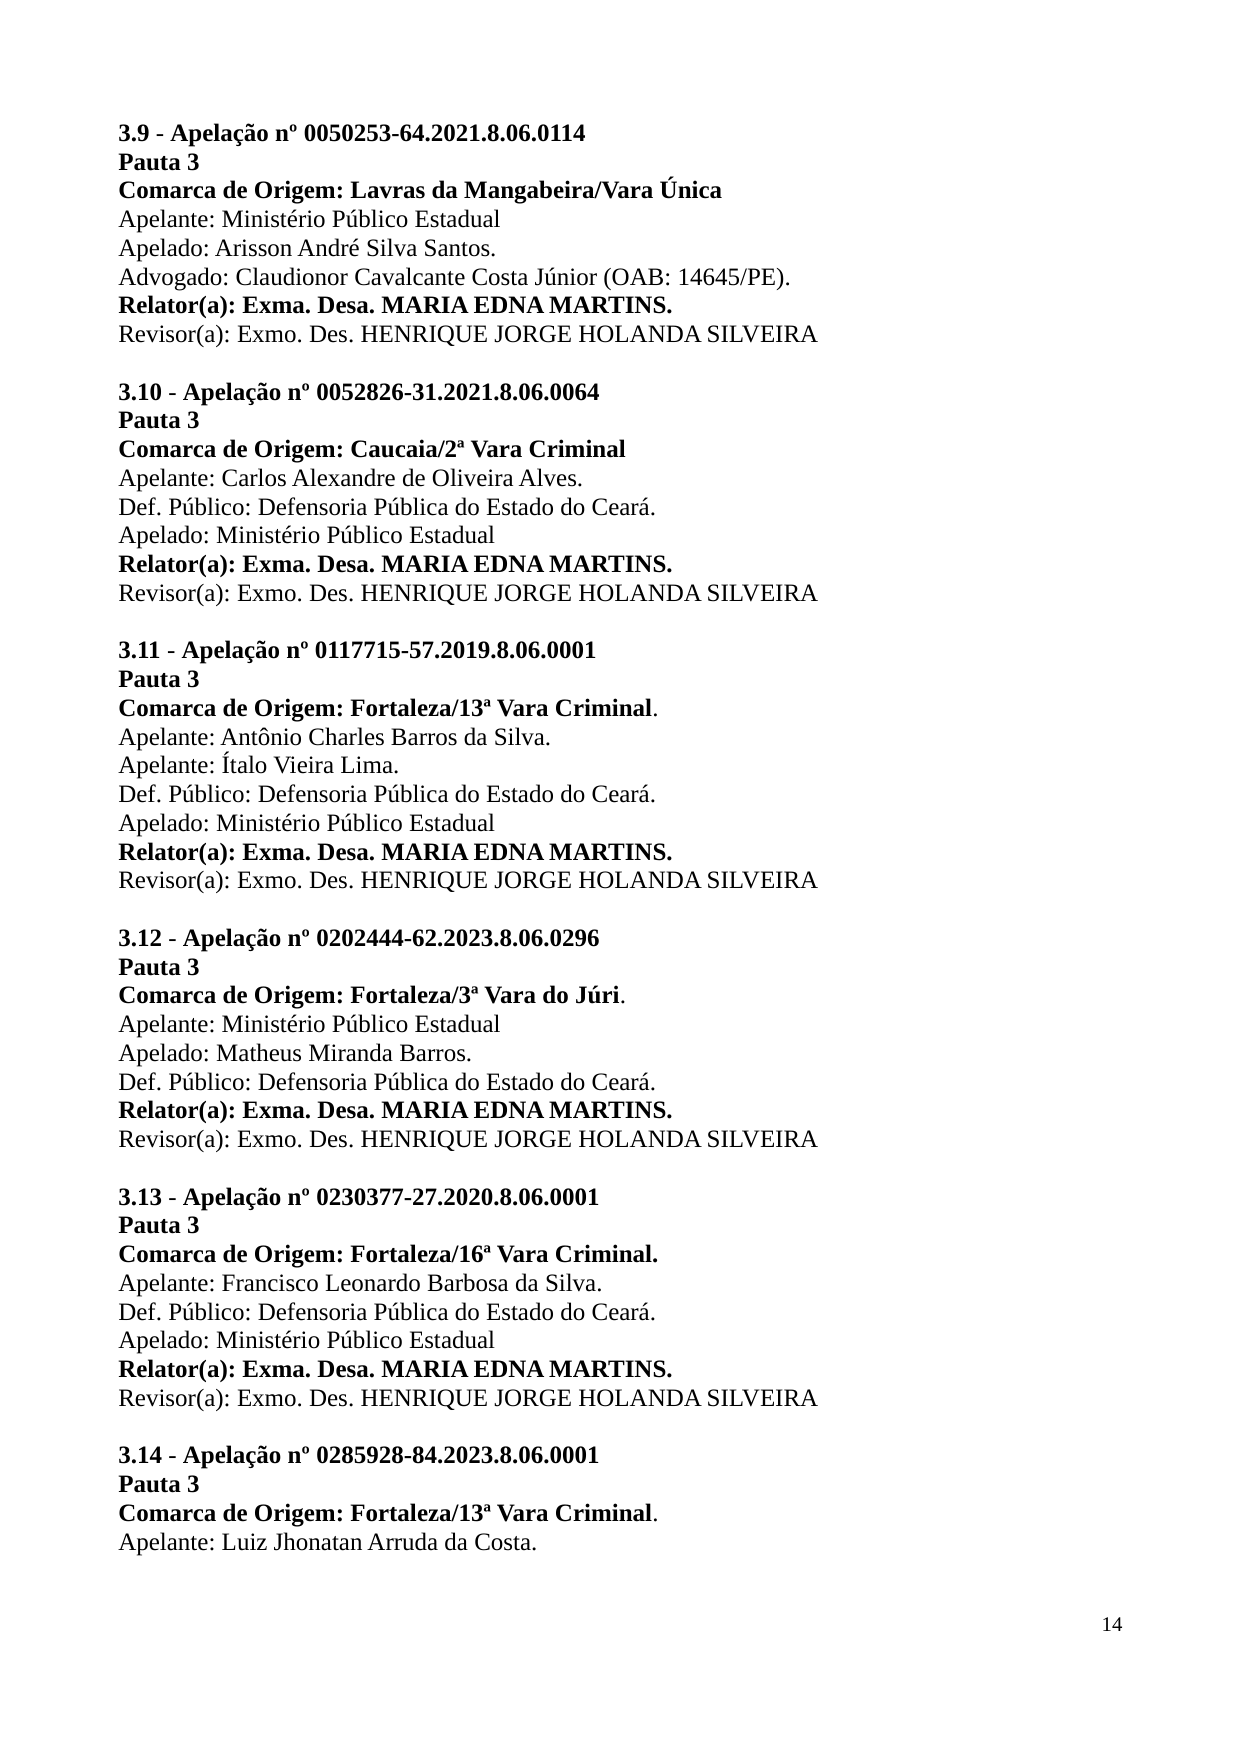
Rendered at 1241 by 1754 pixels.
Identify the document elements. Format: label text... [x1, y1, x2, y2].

text Relator(a): Exma. Desa. MARIA EDNA MARTINS. [118, 291, 1122, 319]
text Apelado: Ministério Público Estadual [118, 521, 1122, 549]
text Apelado: Ministério Público Estadual [118, 1326, 1122, 1354]
text Comarca de Origem: Fortaleza/13ª Vara Criminal. [118, 1498, 1122, 1527]
text Pauta 3 [118, 664, 1122, 693]
text Relator(a): Exma. Desa. MARIA EDNA MARTINS. [118, 1354, 1122, 1383]
text Revisor(a): Exmo. Des. HENRIQUE JORGE HOLANDA SILVEIRA [118, 319, 1122, 348]
text Advogado: Claudionor Cavalcante Costa Júnior (OAB: 14645/PE). [118, 262, 1122, 291]
text Pauta 3 [118, 1211, 1122, 1239]
text Relator(a): Exma. Desa. MARIA EDNA MARTINS. [118, 549, 1122, 578]
text 3.14 - Apelação nº 0285928-84.2023.8.06.0001 [118, 1441, 1122, 1469]
text Apelante: Ítalo Vieira Lima. [118, 751, 1122, 779]
text Apelante: Ministério Público Estadual [118, 204, 1122, 233]
text Apelante: Antônio Charles Barros da Silva. [118, 722, 1122, 751]
text Def. Público: Defensoria Pública do Estado do Ceará. [118, 492, 1122, 521]
text Comarca de Origem: Fortaleza/3ª Vara do Júri. [118, 981, 1122, 1009]
text 3.9 - Apelação nº 0050253-64.2021.8.06.0114 [118, 118, 1122, 147]
text Def. Público: Defensoria Pública do Estado do Ceará. [118, 779, 1122, 808]
text Comarca de Origem: Fortaleza/16ª Vara Criminal. [118, 1239, 1122, 1268]
text Revisor(a): Exmo. Des. HENRIQUE JORGE HOLANDA SILVEIRA [118, 1383, 1122, 1412]
text 3.12 - Apelação nº 0202444-62.2023.8.06.0296 [118, 923, 1122, 952]
text Def. Público: Defensoria Pública do Estado do Ceará. [118, 1297, 1122, 1326]
text Apelante: Francisco Leonardo Barbosa da Silva. [118, 1268, 1122, 1297]
text 3.10 - Apelação nº 0052826-31.2021.8.06.0064 [118, 377, 1122, 406]
text Apelado: Ministério Público Estadual [118, 808, 1122, 837]
text Apelante: Ministério Público Estadual [118, 1009, 1122, 1038]
text 3.11 - Apelação nº 0117715-57.2019.8.06.0001 [118, 636, 1122, 664]
text Apelante: Carlos Alexandre de Oliveira Alves. [118, 463, 1122, 492]
text Apelado: Matheus Miranda Barros. [118, 1038, 1122, 1067]
text Revisor(a): Exmo. Des. HENRIQUE JORGE HOLANDA SILVEIRA [118, 1124, 1122, 1153]
text Revisor(a): Exmo. Des. HENRIQUE JORGE HOLANDA SILVEIRA [118, 866, 1122, 894]
text Relator(a): Exma. Desa. MARIA EDNA MARTINS. [118, 837, 1122, 866]
text Apelante: Luiz Jhonatan Arruda da Costa. [118, 1527, 1122, 1556]
text 3.13 - Apelação nº 0230377-27.2020.8.06.0001 [118, 1182, 1122, 1211]
text Pauta 3 [118, 1469, 1122, 1498]
text Comarca de Origem: Fortaleza/13ª Vara Criminal. [118, 693, 1122, 722]
text Pauta 3 [118, 406, 1122, 434]
text Pauta 3 [118, 147, 1122, 176]
text Relator(a): Exma. Desa. MARIA EDNA MARTINS. [118, 1096, 1122, 1124]
text Comarca de Origem: Caucaia/2ª Vara Criminal [118, 434, 1122, 463]
text Comarca de Origem: Lavras da Mangabeira/Vara Única [118, 176, 1122, 204]
text Def. Público: Defensoria Pública do Estado do Ceará. [118, 1067, 1122, 1096]
text Pauta 3 [118, 952, 1122, 981]
text Revisor(a): Exmo. Des. HENRIQUE JORGE HOLANDA SILVEIRA [118, 578, 1122, 607]
text Apelado: Arisson André Silva Santos. [118, 233, 1122, 262]
